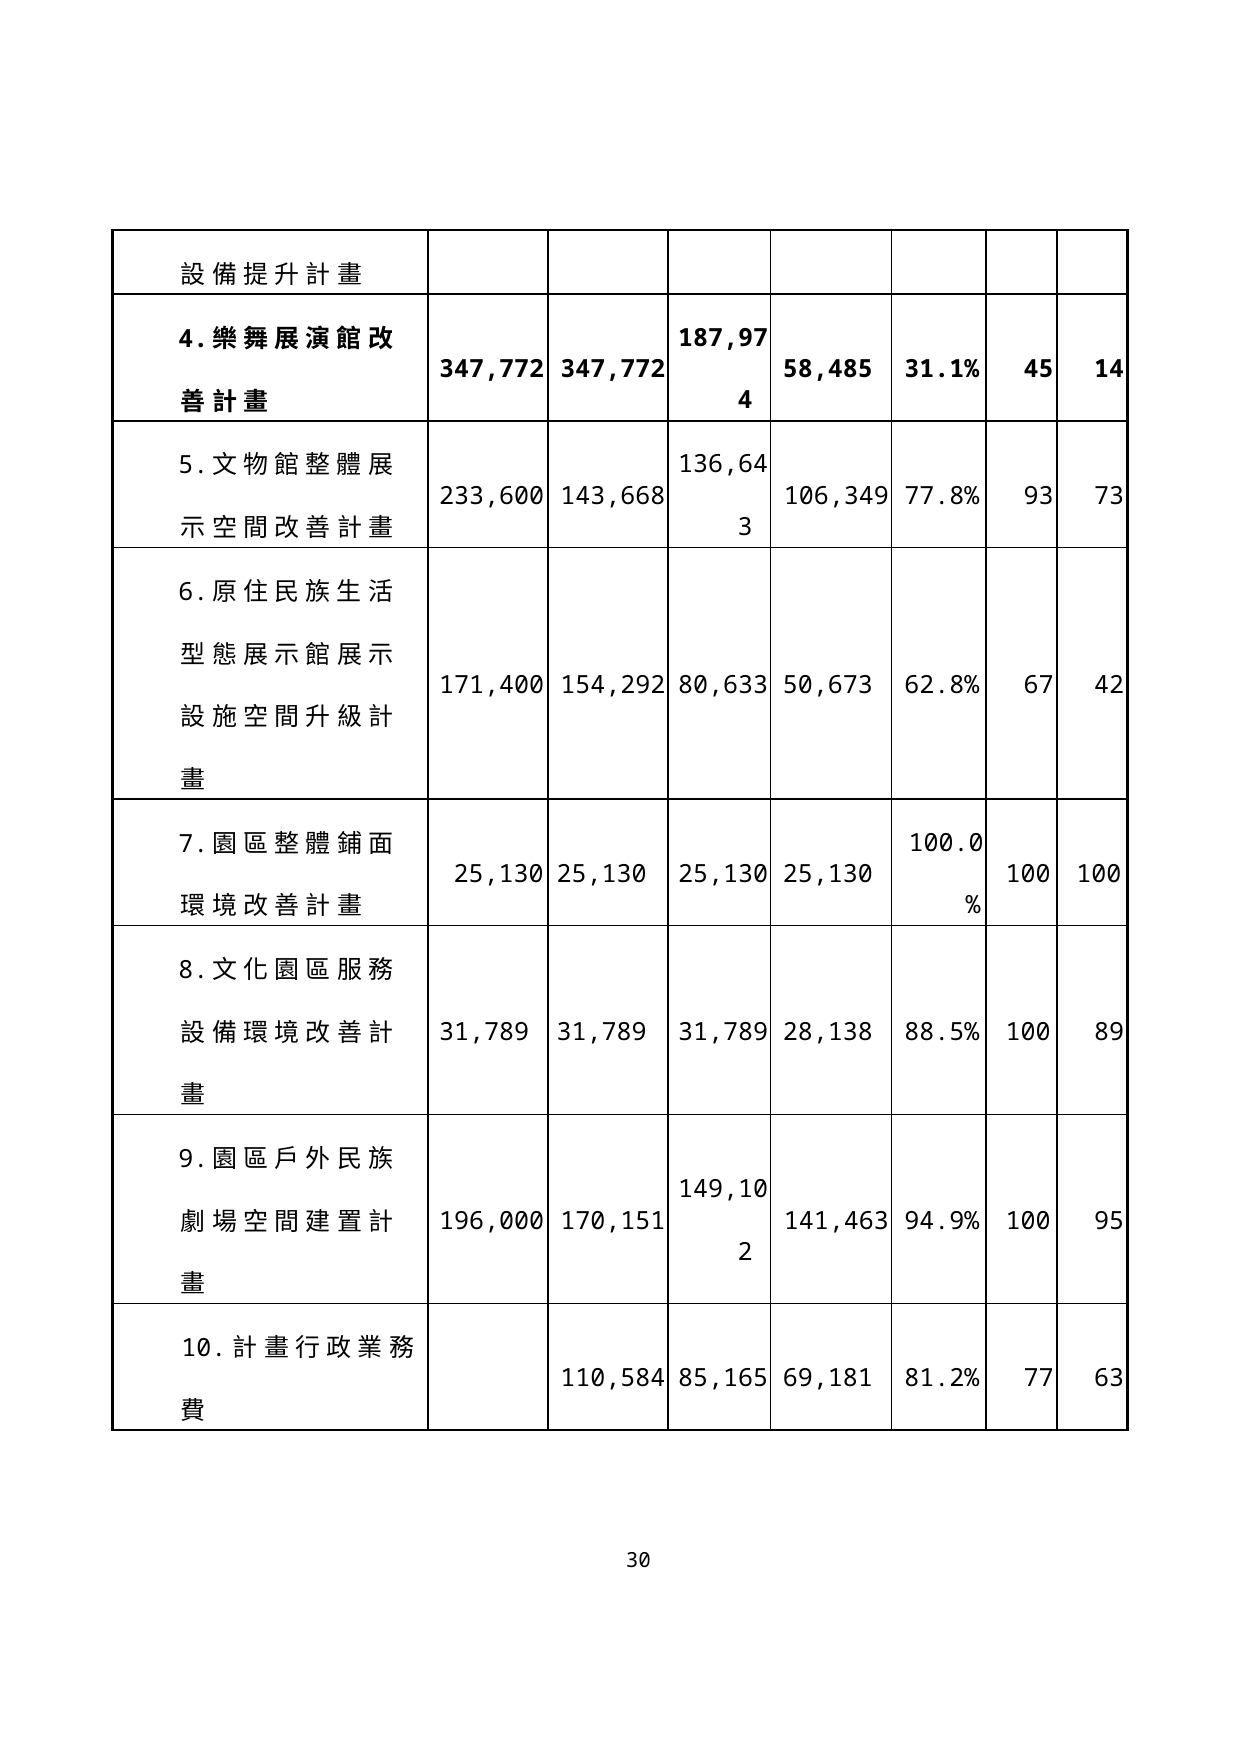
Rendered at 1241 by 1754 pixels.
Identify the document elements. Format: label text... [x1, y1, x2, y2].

table_cell 25,130 [429, 800, 547, 924]
table_cell 233,600 [429, 422, 547, 546]
table_cell 149,102 [669, 1115, 770, 1303]
table_cell 25,130 [549, 800, 667, 924]
table_cell 81.2% [892, 1304, 985, 1429]
table_cell 100 [987, 800, 1056, 924]
table_cell 31,789 [669, 926, 770, 1114]
table_cell 187,974 [669, 295, 770, 420]
table_cell 67 [987, 548, 1056, 798]
table_cell 62.8% [892, 548, 985, 798]
table_cell [892, 231, 985, 293]
table_cell 77 [987, 1304, 1056, 1429]
table_cell 171,400 [429, 548, 547, 798]
table_cell 31.1% [892, 295, 985, 420]
table_cell 10.計畫行政業務費 [114, 1304, 427, 1429]
table_cell 347,772 [429, 295, 547, 420]
table_cell 347,772 [549, 295, 667, 420]
table_cell 94.9% [892, 1115, 985, 1303]
table_cell 141,463 [771, 1115, 891, 1303]
table_cell 196,000 [429, 1115, 547, 1303]
table_cell 88.5% [892, 926, 985, 1114]
table_cell 100 [1058, 800, 1126, 924]
table_cell [987, 231, 1056, 293]
table_cell 85,165 [669, 1304, 770, 1429]
table_cell 170,151 [549, 1115, 667, 1303]
table_cell 31,789 [429, 926, 547, 1114]
table_cell [429, 1304, 547, 1429]
table_cell 25,130 [771, 800, 891, 924]
table_cell 45 [987, 295, 1056, 420]
table_cell 31,789 [549, 926, 667, 1114]
table_cell 100 [987, 1115, 1056, 1303]
table_cell 9.園區戶外民族劇場空間建置計畫 [114, 1115, 427, 1303]
table_cell [549, 231, 667, 293]
table_cell 63 [1058, 1304, 1126, 1429]
table_cell 143,668 [549, 422, 667, 546]
table_cell 14 [1058, 295, 1126, 420]
table_cell 100.0% [892, 800, 985, 924]
table_cell 110,584 [549, 1304, 667, 1429]
table_cell 89 [1058, 926, 1126, 1114]
table_cell 5.文物館整體展示空間改善計畫 [114, 422, 427, 546]
table_cell 77.8% [892, 422, 985, 546]
table_cell 80,633 [669, 548, 770, 798]
table_cell 8.文化園區服務設備環境改善計畫 [114, 926, 427, 1114]
table_cell 95 [1058, 1115, 1126, 1303]
table_cell [1058, 231, 1126, 293]
table_cell 28,138 [771, 926, 891, 1114]
table_cell 69,181 [771, 1304, 891, 1429]
table_cell [429, 231, 547, 293]
table_cell [771, 231, 891, 293]
table_cell 136,643 [669, 422, 770, 546]
table_cell 154,292 [549, 548, 667, 798]
table_cell 106,349 [771, 422, 891, 546]
table_cell 設備提升計畫 [114, 231, 427, 293]
table_cell 25,130 [669, 800, 770, 924]
table_cell 7.園區整體鋪面環境改善計畫 [114, 800, 427, 924]
table_cell 58,485 [771, 295, 891, 420]
table_cell 50,673 [771, 548, 891, 798]
table_cell 42 [1058, 548, 1126, 798]
table_cell 6.原住民族生活型態展示館展示設施空間升級計畫 [114, 548, 427, 798]
table_cell 73 [1058, 422, 1126, 546]
table_cell 4.樂舞展演館改善計畫 [114, 295, 427, 420]
table_cell 93 [987, 422, 1056, 546]
table_cell [669, 231, 770, 293]
table_cell 100 [987, 926, 1056, 1114]
